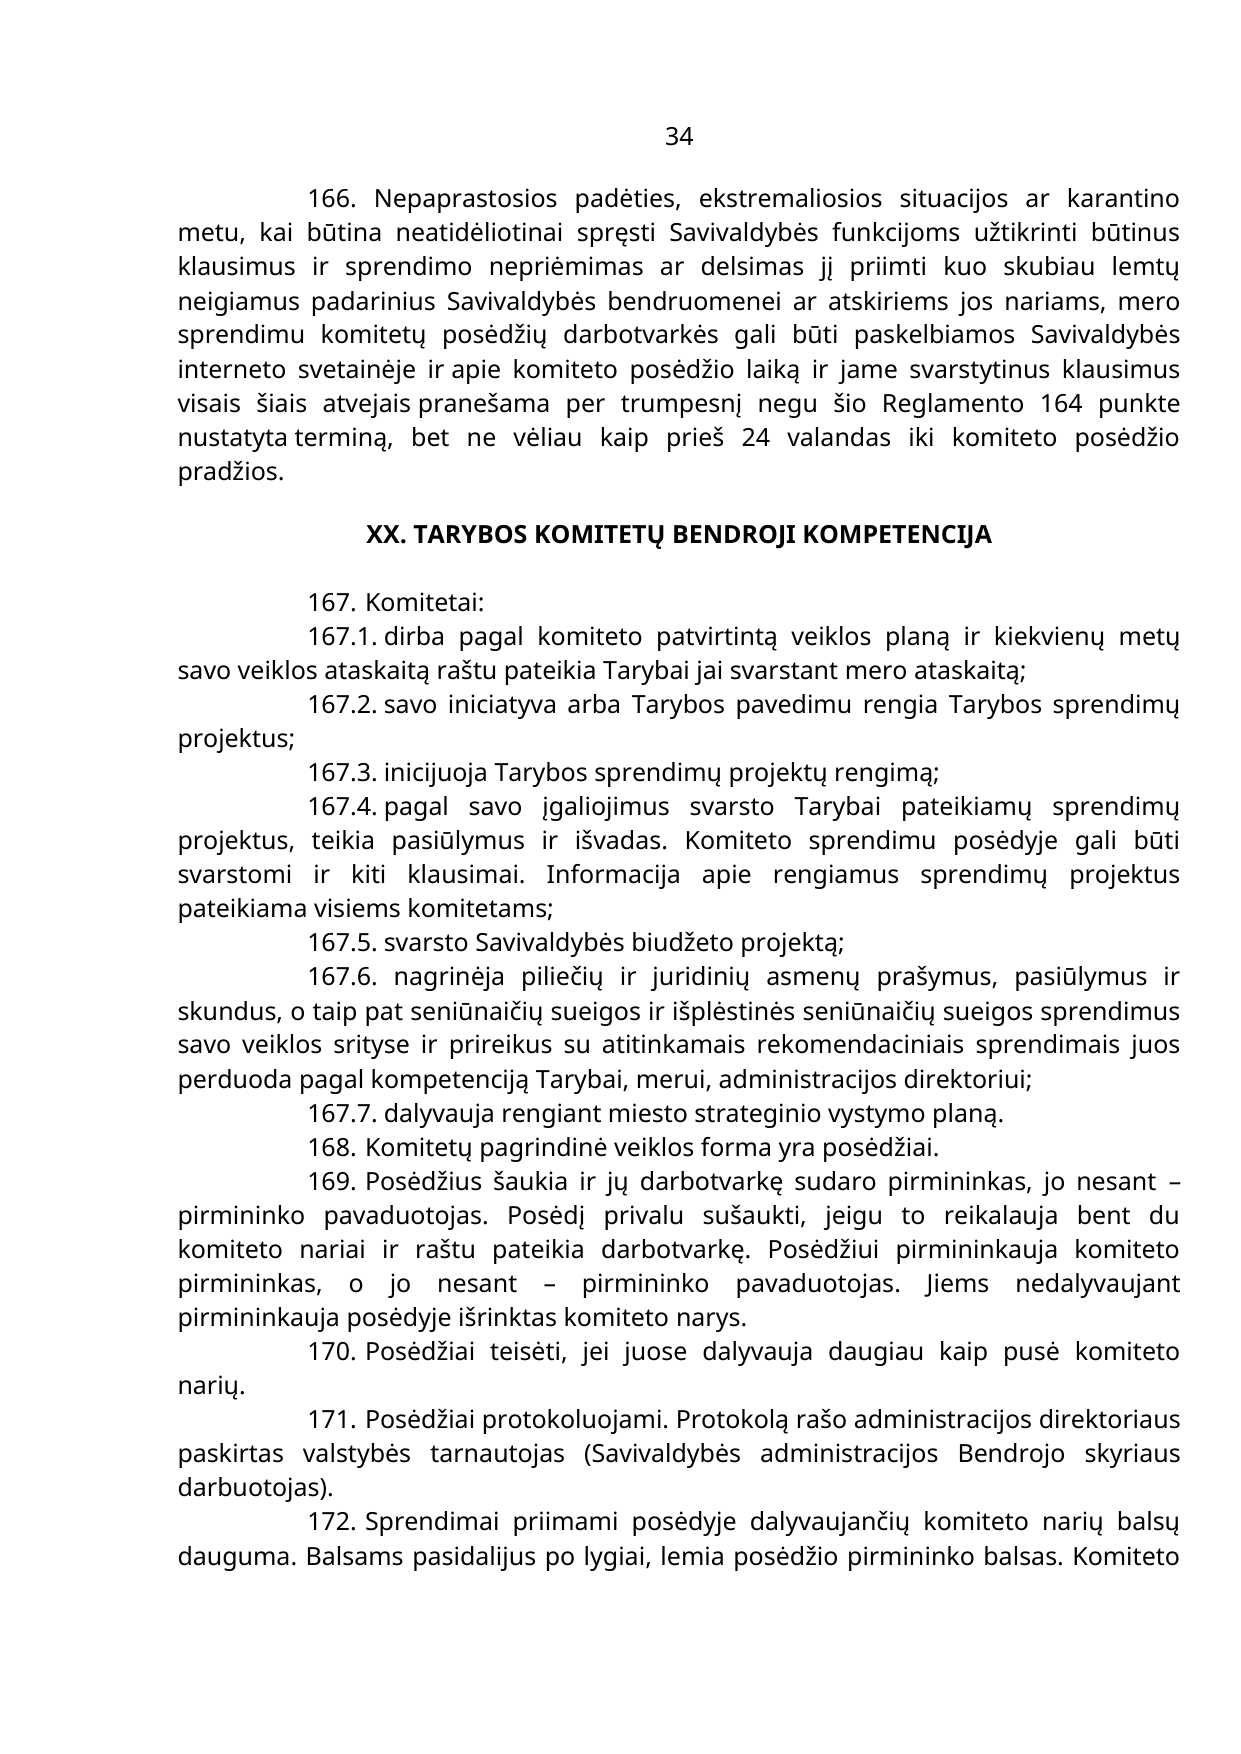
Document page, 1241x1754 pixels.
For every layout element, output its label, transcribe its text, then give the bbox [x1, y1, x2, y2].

text 167. Komitetai: [177, 584, 1181, 618]
text 167.6. nagrinėja piliečių ir juridinių asmenų prašymus, pasiūlymus ir skundus, o taip pat seniūnaičių sueigos ir išplėstinės seniūnaičių sueigos sprendimus savo veiklos srityse ir prireikus su atitinkamais rekomendaciniais sprendimais juos perduoda pagal kompetenciją Tarybai, merui, administracijos direktoriui; [177, 959, 1181, 1095]
text 167.5. svarsto Savivaldybės biudžeto projektą; [177, 925, 1181, 959]
text 167.4. pagal savo įgaliojimus svarsto Tarybai pateikiamų sprendimų projektus, teikia pasiūlymus ir išvadas. Komiteto sprendimu posėdyje gali būti svarstomi ir kiti klausimai. Informacija apie rengiamus sprendimų projektus pateikiama visiems komitetams; [177, 789, 1181, 925]
text 168. Komitetų pagrindinė veiklos forma yra posėdžiai. [177, 1129, 1181, 1163]
text XX. TARYBOS KOMITETŲ BENDROJI KOMPETENCIJA [177, 516, 1181, 550]
text 172. Sprendimai priimami posėdyje dalyvaujančių komiteto narių balsų dauguma. Balsams pasidalijus po lygiai, lemia posėdžio pirmininko balsas. Komiteto [177, 1504, 1181, 1572]
text 167.7. dalyvauja rengiant miesto strateginio vystymo planą. [177, 1095, 1181, 1129]
text 170. Posėdžiai teisėti, jei juose dalyvauja daugiau kaip pusė komiteto narių. [177, 1334, 1181, 1402]
text 167.2. savo iniciatyva arba Tarybos pavedimu rengia Tarybos sprendimų projektus; [177, 687, 1181, 755]
text 167.3. inicijuoja Tarybos sprendimų projektų rengimą; [177, 755, 1181, 789]
text 169. Posėdžius šaukia ir jų darbotvarkę sudaro pirmininkas, jo nesant – pirmininko pavaduotojas. Posėdį privalu sušaukti, jeigu to reikalauja bent du komiteto nariai ir raštu pateikia darbotvarkę. Posėdžiui pirmininkauja komiteto pirmininkas, o jo nesant – pirmininko pavaduotojas. Jiems nedalyvaujant pirmininkauja posėdyje išrinktas komiteto narys. [177, 1163, 1181, 1334]
text 171. Posėdžiai protokoluojami. Protokolą rašo administracijos direktoriaus paskirtas valstybės tarnautojas (Savivaldybės administracijos Bendrojo skyriaus darbuotojas). [177, 1402, 1181, 1504]
text 166. Nepaprastosios padėties, ekstremaliosios situacijos ar karantino metu, kai būtina neatidėliotinai spręsti Savivaldybės funkcijoms užtikrinti būtinus klausimus ir sprendimo nepriėmimas ar delsimas jį priimti kuo skubiau lemtų neigiamus padarinius Savivaldybės bendruomenei ar atskiriems jos nariams, mero sprendimu komitetų posėdžių darbotvarkės gali būti paskelbiamos Savivaldybės interneto svetainėje ir apie komiteto posėdžio laiką ir jame svarstytinus klausimus visais šiais atvejais pranešama per trumpesnį negu šio Reglamento 164 punkte nustatyta terminą, bet ne vėliau kaip prieš 24 valandas iki komiteto posėdžio pradžios. [177, 181, 1181, 487]
text 167.1. dirba pagal komiteto patvirtintą veiklos planą ir kiekvienų metų savo veiklos ataskaitą raštu pateikia Tarybai jai svarstant mero ataskaitą; [177, 618, 1181, 687]
